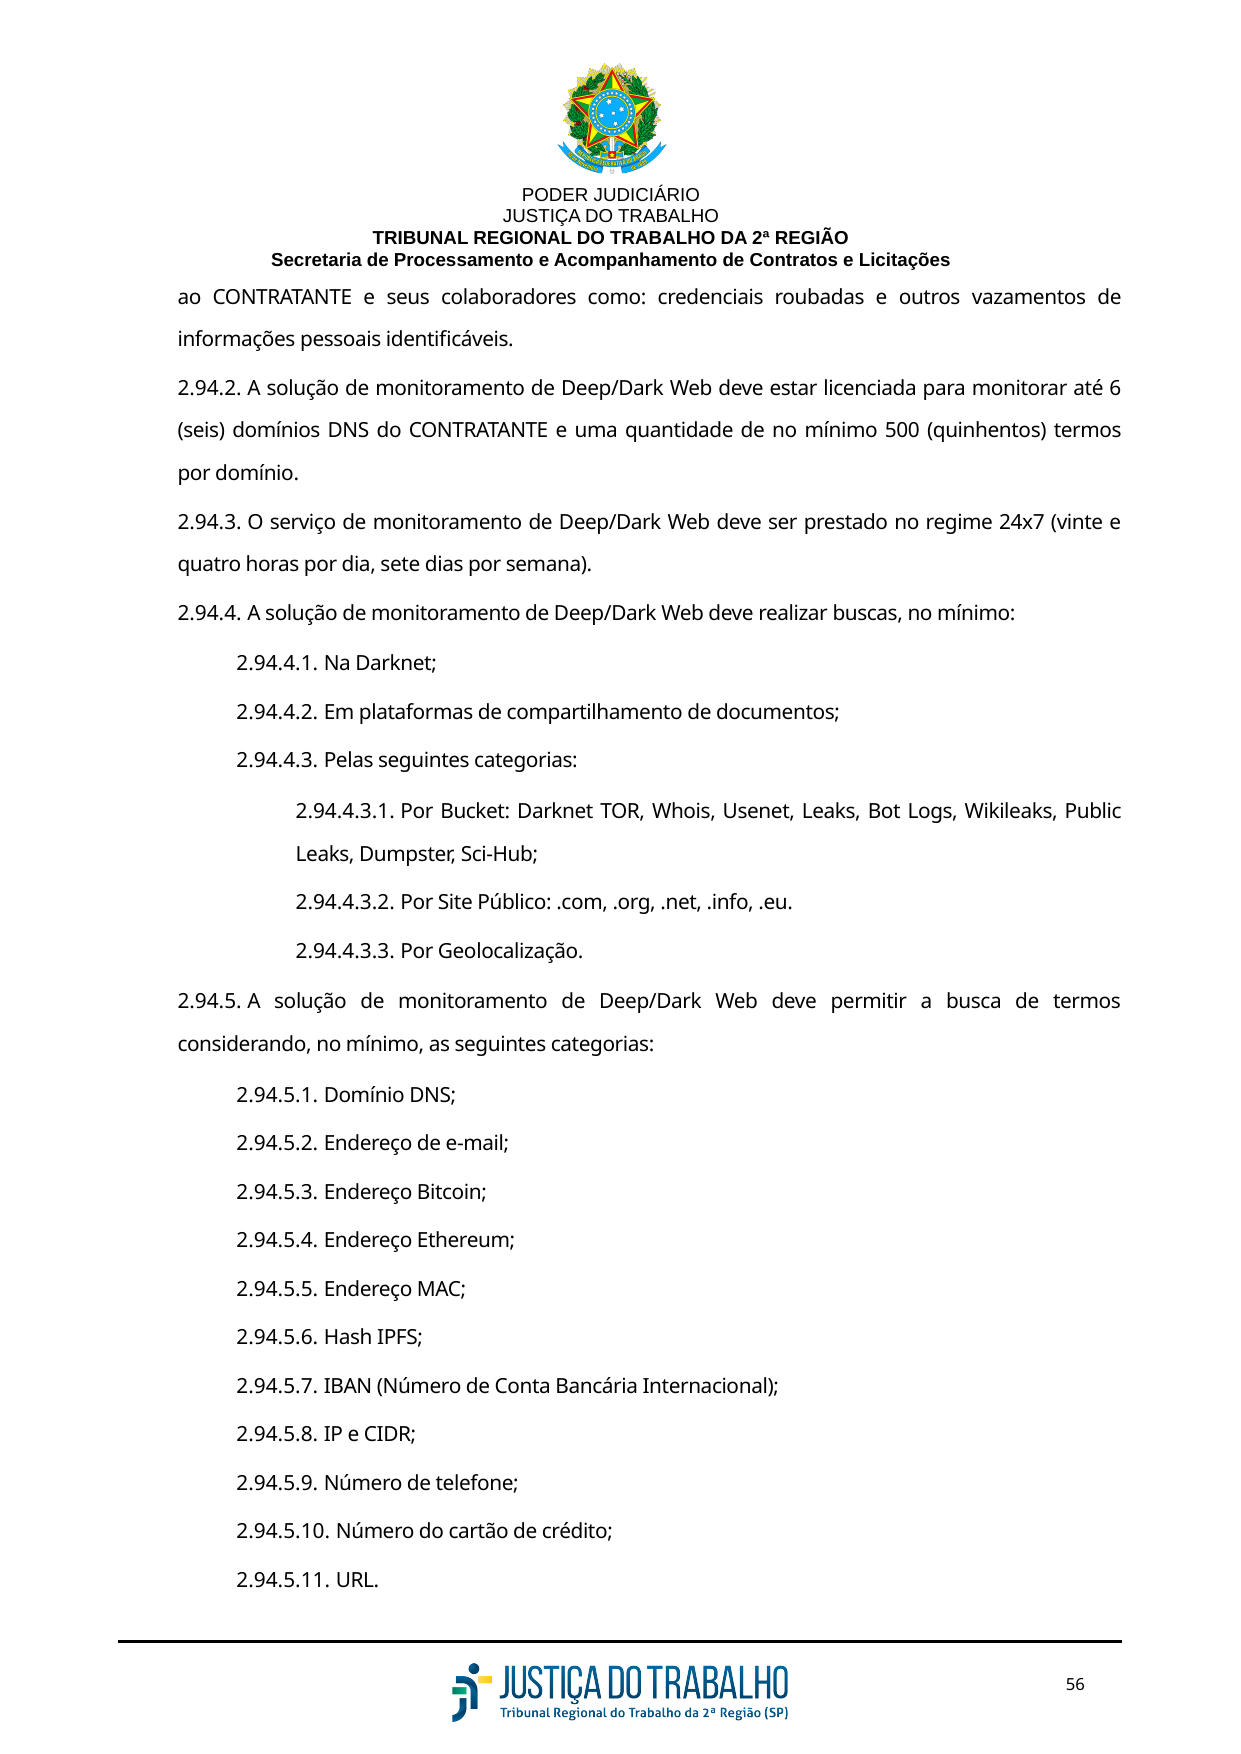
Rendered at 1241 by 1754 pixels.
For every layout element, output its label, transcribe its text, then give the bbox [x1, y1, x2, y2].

list Hash IPFS; [236, 1322, 1122, 1351]
list A solução de monitoramento de Deep/Dark Web deve estar licenciada para monitorar até 6 (seis) domínios DNS do CONTRATANTE e uma quantidade de no mínimo 500 (quinhentos) termos por domínio. [177, 373, 1122, 487]
list Pelas seguintes categorias: [236, 746, 1122, 776]
picture [452, 1663, 788, 1722]
list URL. [236, 1565, 1122, 1596]
list Em plataformas de compartilhamento de documentos; [236, 697, 1122, 726]
list Por Bucket: Darknet TOR, Whois, Usenet, Leaks, Bot Logs, Wikileaks, Public Leaks, Dumpster, Sci-Hub; [295, 796, 1122, 867]
list Número do cartão de crédito; [236, 1517, 1122, 1545]
list Por Site Público: .com, .org, .net, .info, .eu. [295, 887, 1122, 916]
list Número de telefone; [236, 1468, 1122, 1497]
list A solução de monitoramento de Deep/Dark Web deve realizar buscas, no mínimo: [177, 598, 1122, 628]
list Por Geolocalização. [295, 936, 1122, 966]
list A solução de monitoramento de Deep/Dark Web deve permitir a busca de termos considerando, no mínimo, as seguintes categorias: [177, 987, 1122, 1060]
list Endereço Ethereum; [236, 1225, 1122, 1254]
list ao CONTRATANTE e seus colaboradores como: credenciais roubadas e outros vazamentos de informações pessoais identificáveis. [177, 282, 1122, 353]
list IP e CIDR; [236, 1419, 1122, 1448]
list Na Darknet; [236, 648, 1122, 677]
list Endereço Bitcoin; [236, 1177, 1122, 1205]
list O serviço de monitoramento de Deep/Dark Web deve ser prestado no regime 24x7 (vinte e quatro horas por dia, sete dias por semana). [177, 507, 1122, 578]
list Endereço de e-mail; [236, 1128, 1122, 1157]
list Endereço MAC; [236, 1274, 1122, 1302]
list Domínio DNS; [236, 1080, 1122, 1108]
list IBAN (Número de Conta Bancária Internacional); [236, 1371, 1122, 1399]
